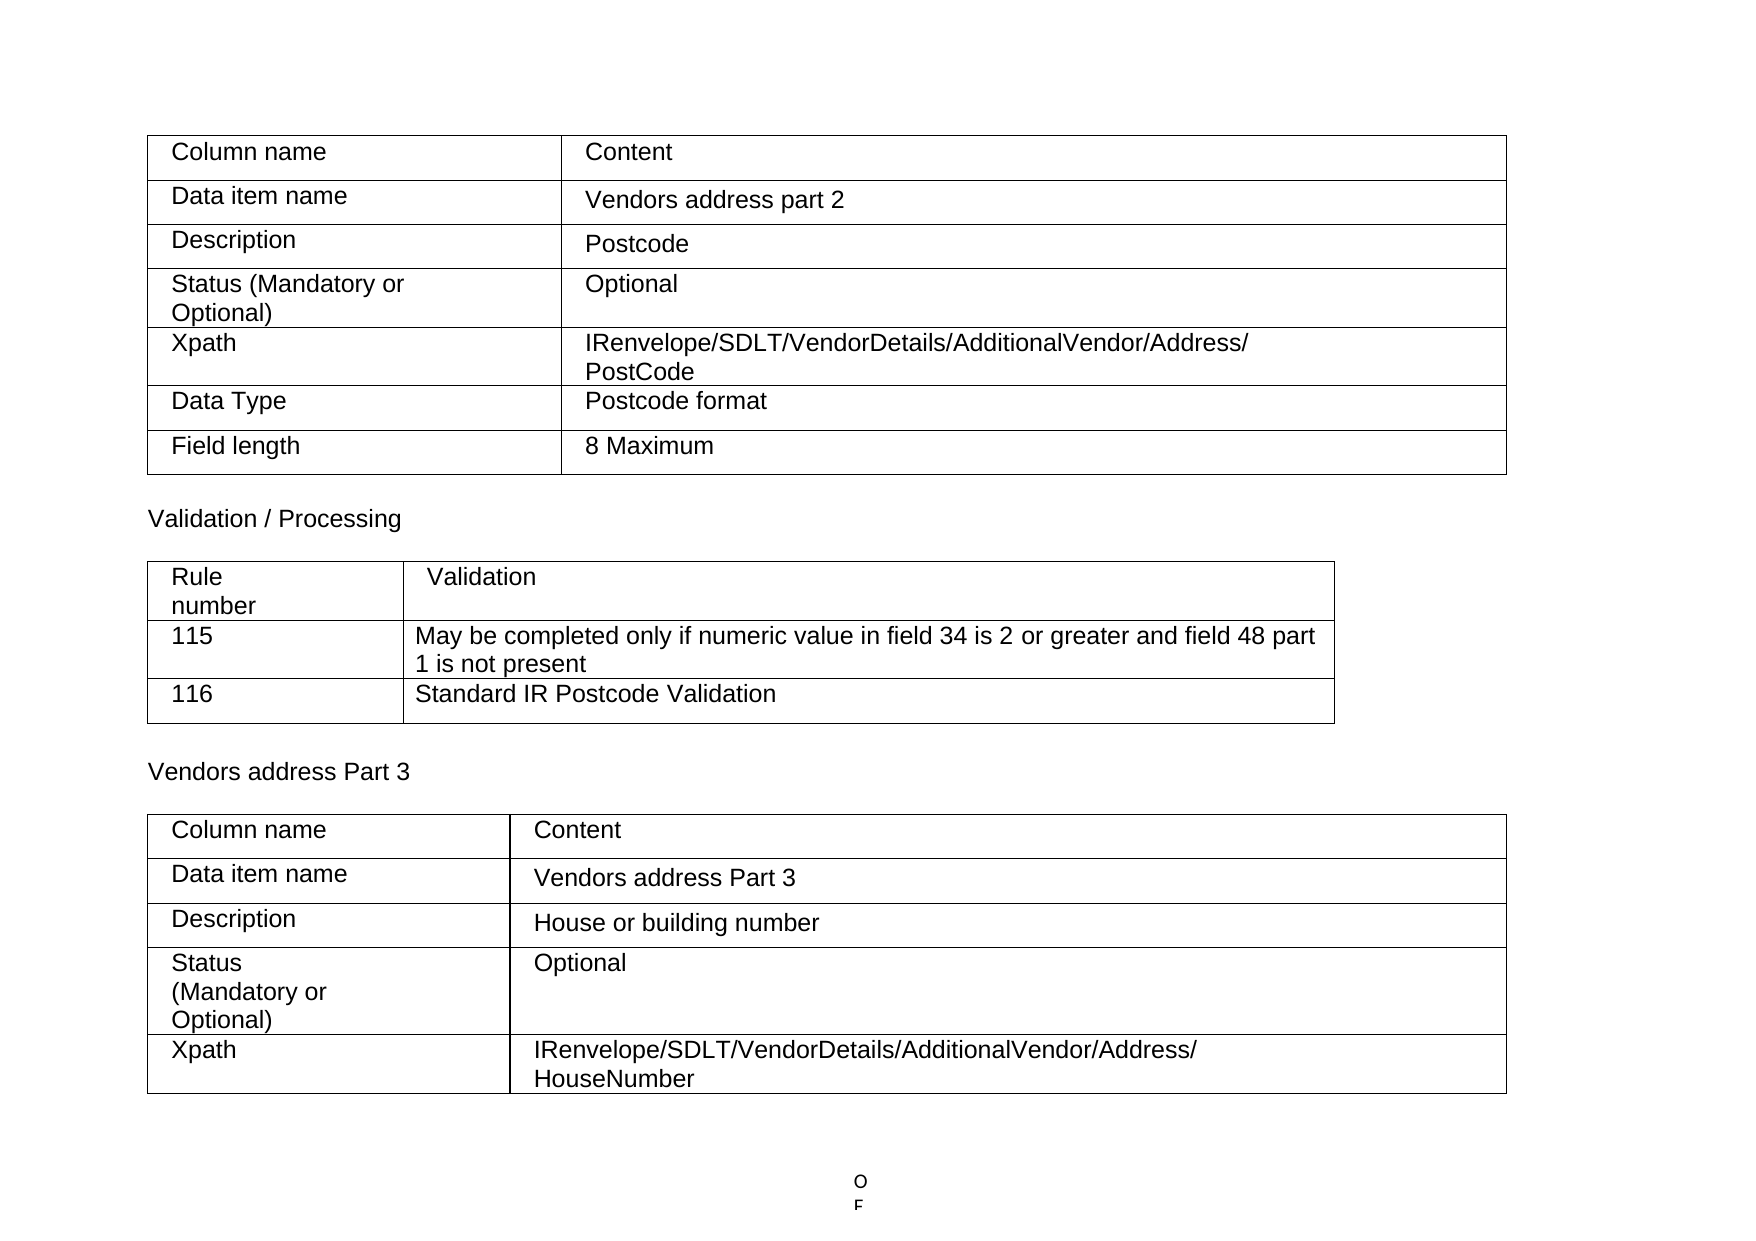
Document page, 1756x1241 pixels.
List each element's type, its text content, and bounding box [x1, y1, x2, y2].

table_cell Description [148, 225, 561, 268]
table_header Content [562, 136, 1506, 180]
table_cell Xpath [148, 1035, 509, 1093]
table_cell Optional [562, 269, 1506, 327]
table_cell 115 [148, 621, 403, 678]
table_cell Status (Mandatory or Optional) [148, 269, 561, 327]
table_cell Data Type [148, 386, 561, 429]
table_cell Status (Mandatory or Optional) [148, 948, 509, 1034]
table_cell Description [148, 904, 509, 947]
table_cell May be completed only if numeric value in field 34 is 2 or greater and field 48 part 1 is not present [404, 621, 1334, 678]
table_cell Vendors address part 2 [562, 181, 1506, 224]
table_cell Vendors address Part 3 [511, 859, 1506, 902]
table_cell Data item name [148, 181, 561, 224]
table_header Column name [148, 136, 561, 180]
table_cell Postcode format [562, 386, 1506, 429]
table_cell Standard IR Postcode Validation [404, 679, 1334, 722]
table_header Validation [404, 562, 1334, 620]
table_cell IRenvelope/SDLT/VendorDetails/AdditionalVendor/Address/PostCode [562, 328, 1506, 385]
table_header Rule number [148, 562, 403, 620]
table_cell 8 Maximum [562, 431, 1506, 474]
table_cell IRenvelope/SDLT/VendorDetails/AdditionalVendor/Address/HouseNumber [511, 1035, 1506, 1093]
text Validation / Processing [148, 504, 1515, 532]
table_cell House or building number [511, 904, 1506, 947]
table_header Content [511, 815, 1506, 858]
table_cell Data item name [148, 859, 509, 902]
table_header Column name [148, 815, 509, 858]
table_cell Xpath [148, 328, 561, 385]
subtitle Vendors address Part 3 [148, 756, 1515, 785]
table_cell Postcode [562, 225, 1506, 268]
table_cell 116 [148, 679, 403, 722]
table_cell Optional [511, 948, 1506, 1034]
table_cell Field length [148, 431, 561, 474]
